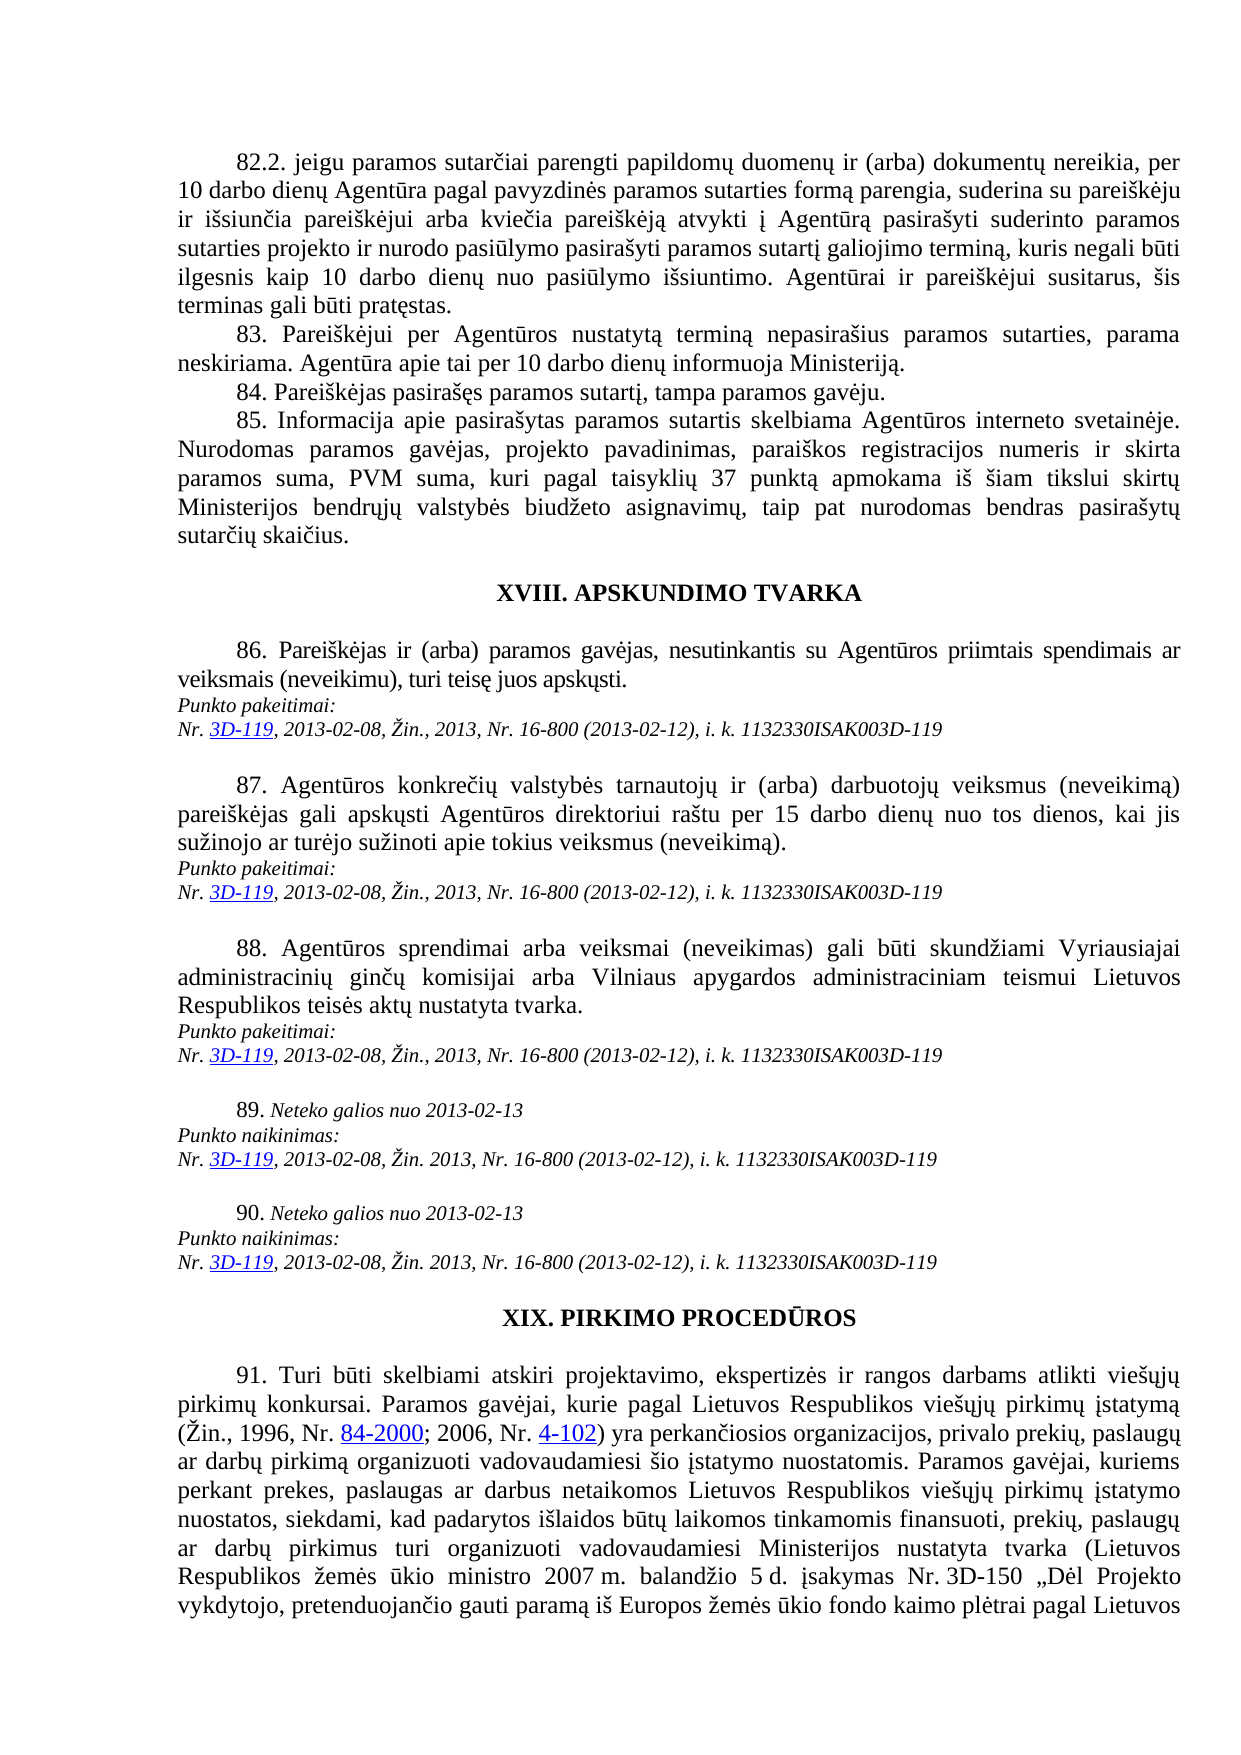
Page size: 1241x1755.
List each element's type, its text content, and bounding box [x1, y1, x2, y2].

text 82.2. jeigu paramos sutarčiai parengti papildomų duomenų ir (arba) dokumentų nereikia, per 10 darbo dienų Agentūra pagal pavyzdinės paramos sutarties formą parengia, suderina su pareiškėju ir išsiunčia pareiškėjui arba kviečia pareiškėją atvykti į Agentūrą pasirašyti suderinto paramos sutarties projekto ir nurodo pasiūlymo pasirašyti paramos sutartį galiojimo terminą, kuris negali būti ilgesnis kaip 10 darbo dienų nuo pasiūlymo išsiuntimo. Agentūrai ir pareiškėjui susitarus, šis terminas gali būti pratęstas. [177, 147, 1181, 319]
text 86. Pareiškėjas ir (arba) paramos gavėjas, nesutinkantis su Agentūros priimtais spendimais ar veiksmais (neveikimu), turi teisę juos apskųsti. [177, 636, 1181, 693]
text 85. Informacija apie pasirašytas paramos sutartis skelbiama Agentūros interneto svetainėje. Nurodomas paramos gavėjas, projekto pavadinimas, paraiškos registracijos numeris ir skirta paramos suma, PVM suma, kuri pagal taisyklių 37 punktą apmokama iš šiam tikslui skirtų Ministerijos bendrųjų valstybės biudžeto asignavimų, taip pat nurodomas bendras pasirašytų sutarčių skaičius. [177, 406, 1181, 549]
text Punkto pakeitimai: [177, 1019, 1181, 1043]
text Nr. 3D-119, 2013-02-08, Žin. 2013, Nr. 16-800 (2013-02-12), i. k. 1132330ISAK003D-119 [177, 1250, 1181, 1274]
text 84. Pareiškėjas pasirašęs paramos sutartį, tampa paramos gavėju. [177, 377, 1181, 406]
text 83. Pareiškėjui per Agentūros nustatytą terminą nepasirašius paramos sutarties, parama neskiriama. Agentūra apie tai per 10 darbo dienų informuoja Ministeriją. [177, 319, 1181, 377]
text 89. Neteko galios nuo 2013-02-13 [177, 1096, 1181, 1123]
text Punkto pakeitimai: [177, 856, 1181, 880]
text Nr. 3D-119, 2013-02-08, Žin., 2013, Nr. 16-800 (2013-02-12), i. k. 1132330ISAK003D-119 [177, 1043, 1181, 1067]
text Nr. 3D-119, 2013-02-08, Žin., 2013, Nr. 16-800 (2013-02-12), i. k. 1132330ISAK003D-119 [177, 717, 1181, 741]
text 88. Agentūros sprendimai arba veiksmai (neveikimas) gali būti skundžiami Vyriausiajai administracinių ginčų komisijai arba Vilniaus apygardos administraciniam teismui Lietuvos Respublikos teisės aktų nustatyta tvarka. [177, 933, 1181, 1019]
text XVIII. APSKUNDIMO TVARKA [177, 578, 1181, 607]
text 90. Neteko galios nuo 2013-02-13 [177, 1199, 1181, 1226]
text 91. Turi būti skelbiami atskiri projektavimo, ekspertizės ir rangos darbams atlikti viešųjų pirkimų konkursai. Paramos gavėjai, kurie pagal Lietuvos Respublikos viešųjų pirkimų įstatymą (Žin., 1996, Nr. 84-2000; 2006, Nr. 4-102) yra perkančiosios organizacijos, privalo prekių, paslaugų ar darbų pirkimą organizuoti vadovaudamiesi šio įstatymo nuostatomis. Paramos gavėjai, kuriems perkant prekes, paslaugas ar darbus netaikomos Lietuvos Respublikos viešųjų pirkimų įstatymo nuostatos, siekdami, kad padarytos išlaidos būtų laikomos tinkamomis finansuoti, prekių, paslaugų ar darbų pirkimus turi organizuoti vadovaudamiesi Ministerijos nustatyta tvarka (Lietuvos Respublikos žemės ūkio ministro 2007 m. balandžio 5 d. įsakymas Nr. 3D-150 „Dėl Projekto vykdytojo, pretenduojančio gauti paramą iš Europos žemės ūkio fondo kaimo plėtrai pagal Lietuvos [177, 1360, 1181, 1619]
text Nr. 3D-119, 2013-02-08, Žin., 2013, Nr. 16-800 (2013-02-12), i. k. 1132330ISAK003D-119 [177, 880, 1181, 904]
text XIX. PIRKIMO PROCEDŪROS [177, 1303, 1181, 1331]
text Punkto naikinimas: [177, 1123, 1181, 1147]
text Punkto naikinimas: [177, 1226, 1181, 1250]
text 87. Agentūros konkrečių valstybės tarnautojų ir (arba) darbuotojų veiksmus (neveikimą) pareiškėjas gali apskųsti Agentūros direktoriui raštu per 15 darbo dienų nuo tos dienos, kai jis sužinojo ar turėjo sužinoti apie tokius veiksmus (neveikimą). [177, 770, 1181, 856]
text Nr. 3D-119, 2013-02-08, Žin. 2013, Nr. 16-800 (2013-02-12), i. k. 1132330ISAK003D-119 [177, 1147, 1181, 1171]
text Punkto pakeitimai: [177, 693, 1181, 717]
